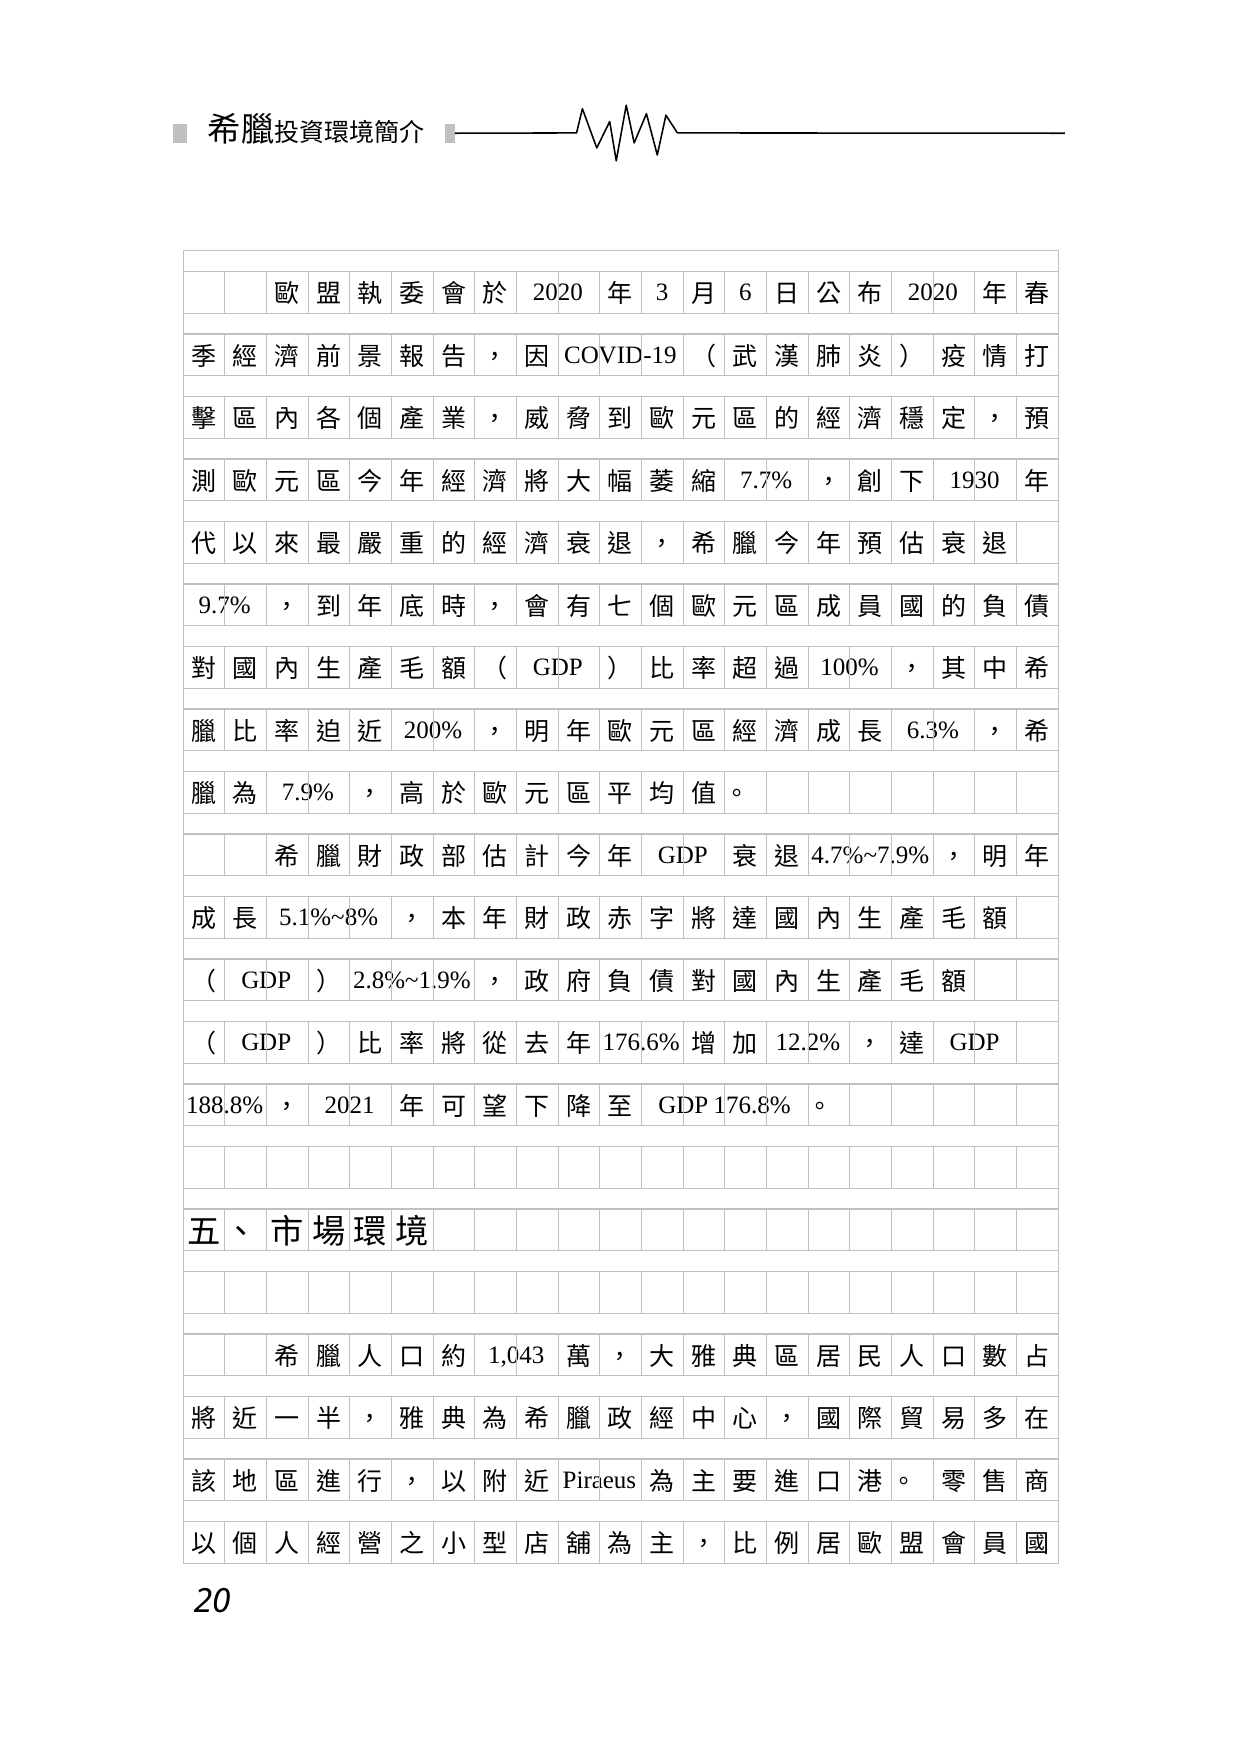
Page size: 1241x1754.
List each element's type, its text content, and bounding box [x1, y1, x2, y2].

text [850, 1210, 891, 1250]
text 希臘人口約1,043萬，大雅典區居民人口數占將近一半，雅典為希臘政經中心，國際貿易多在該地區進行，以附近Piraeus為主要進口港。零售商以個人經營之小型店舖為主，比例居歐盟會員國之首，超級市場則有之Sklavenitis、My Market、Alfa-Beta Vassilopoulos及數家本地人投資設立之連鎖商店。希臘人重視家庭休閒生活，商店營業時間較歐盟其他國家短，週日不營業，造成消費者採購不便。政府為保障農民及中低收入者，准許各城鄉地區每週一日方式定點設攤位市集，銷售農產品及一般家庭用品，因市集成本較低，售價合理，消費者前往採購者眾。 [184, 1439, 1058, 1458]
text [975, 1210, 1016, 1250]
text [517, 1210, 558, 1250]
text 歐盟執委會於2020年3月6日公布2020年春季經濟前景報告，因COVID-19（武漢肺炎）疫情打擊區內各個產業，威脅到歐元區的經濟穩定，預測歐元區今年經濟將大幅萎縮7.7%，創下1930年代以來最嚴重的經濟衰退，希臘今年預估衰退9.7%，到年底時，會有七個歐元區成員國的負債對國內生產毛額（GDP）比率超過100%，其中希臘比率迫近200%，明年歐元區經濟成長6.3%，希臘為7.9%，高於歐元區平均值。 [184, 314, 1058, 333]
text 希臘人口約1,043萬，大雅典區居民人口數占將近一半，雅典為希臘政經中心，國際貿易多在該地區進行，以附近Piraeus為主要進口港。零售商以個人經營之小型店舖為主，比例居歐盟會員國之首，超級市場則有之Sklavenitis、My Market、Alfa-Beta Vassilopoulos及數家本地人投資設立之連鎖商店。希臘人重視家庭休閒生活，商店營業時間較歐盟其他國家短，週日不營業，造成消費者採購不便。政府為保障農民及中低收入者，准許各城鄉地區每週一日方式定點設攤位市集，銷售農產品及一般家庭用品，因市集成本較低，售價合理，消費者前往採購者眾。 [184, 1376, 1058, 1396]
text 希臘人口約1,043萬，大雅典區居民人口數占將近一半，雅典為希臘政經中心，國際貿易多在該地區進行，以附近Piraeus為主要進口港。零售商以個人經營之小型店舖為主，比例居歐盟會員國之首，超級市場則有之Sklavenitis、My Market、Alfa-Beta Vassilopoulos及數家本地人投資設立之連鎖商店。希臘人重視家庭休閒生活，商店營業時間較歐盟其他國家短，週日不營業，造成消費者採購不便。政府為保障農民及中低收入者，准許各城鄉地區每週一日方式定點設攤位市集，銷售農產品及一般家庭用品，因市集成本較低，售價合理，消費者前往採購者眾。 [184, 1314, 1058, 1333]
text 歐盟執委會於2020年3月6日公布2020年春季經濟前景報告，因COVID-19（武漢肺炎）疫情打擊區內各個產業，威脅到歐元區的經濟穩定，預測歐元區今年經濟將大幅萎縮7.7%，創下1930年代以來最嚴重的經濟衰退，希臘今年預估衰退9.7%，到年底時，會有七個歐元區成員國的負債對國內生產毛額（GDP）比率超過100%，其中希臘比率迫近200%，明年歐元區經濟成長6.3%，希臘為7.9%，高於歐元區平均值。 [184, 439, 1058, 458]
text 歐盟執委會於2020年3月6日公布2020年春季經濟前景報告，因COVID-19（武漢肺炎）疫情打擊區內各個產業，威脅到歐元區的經濟穩定，預測歐元區今年經濟將大幅萎縮7.7%，創下1930年代以來最嚴重的經濟衰退，希臘今年預估衰退9.7%，到年底時，會有七個歐元區成員國的負債對國內生產毛額（GDP）比率超過100%，其中希臘比率迫近200%，明年歐元區經濟成長6.3%，希臘為7.9%，高於歐元區平均值。 [184, 376, 1058, 396]
text 境 [392, 1210, 433, 1250]
text [559, 1210, 599, 1250]
text [767, 1210, 808, 1250]
text [934, 1210, 974, 1250]
text 歐盟執委會於2020年3月6日公布2020年春季經濟前景報告，因COVID-19（武漢肺炎）疫情打擊區內各個產業，威脅到歐元區的經濟穩定，預測歐元區今年經濟將大幅萎縮7.7%，創下1930年代以來最嚴重的經濟衰退，希臘今年預估衰退9.7%，到年底時，會有七個歐元區成員國的負債對國內生產毛額（GDP）比率超過100%，其中希臘比率迫近200%，明年歐元區經濟成長6.3%，希臘為7.9%，高於歐元區平均值。 [184, 251, 1058, 271]
text 場 [309, 1210, 349, 1250]
text 希臘財政部估計今年GDP衰退4.7%~7.9%，明年成長5.1%~8%，本年財政赤字將達國內生產毛額（GDP）2.8%~1.9%，政府負債對國內生產毛額（GDP）比率將從去年176.6%增加12.2%，達GDP 188.8%，2021年可望下降至GDP 176.8%。 [184, 1064, 1058, 1083]
text 歐盟執委會於2020年3月6日公布2020年春季經濟前景報告，因COVID-19（武漢肺炎）疫情打擊區內各個產業，威脅到歐元區的經濟穩定，預測歐元區今年經濟將大幅萎縮7.7%，創下1930年代以來最嚴重的經濟衰退，希臘今年預估衰退9.7%，到年底時，會有七個歐元區成員國的負債對國內生產毛額（GDP）比率超過100%，其中希臘比率迫近200%，明年歐元區經濟成長6.3%，希臘為7.9%，高於歐元區平均值。 [184, 689, 1058, 708]
text [892, 1210, 933, 1250]
text 希臘財政部估計今年GDP衰退4.7%~7.9%，明年成長5.1%~8%，本年財政赤字將達國內生產毛額（GDP）2.8%~1.9%，政府負債對國內生產毛額（GDP）比率將從去年176.6%增加12.2%，達GDP 188.8%，2021年可望下降至GDP 176.8%。 [184, 939, 1058, 958]
text [809, 1210, 849, 1250]
text [1017, 1210, 1058, 1250]
text [184, 1189, 1058, 1208]
text [684, 1210, 724, 1250]
text 環 [350, 1210, 391, 1250]
text 五 [184, 1210, 224, 1250]
text 希臘財政部估計今年GDP衰退4.7%~7.9%，明年成長5.1%~8%，本年財政赤字將達國內生產毛額（GDP）2.8%~1.9%，政府負債對國內生產毛額（GDP）比率將從去年176.6%增加12.2%，達GDP 188.8%，2021年可望下降至GDP 176.8%。 [184, 1001, 1058, 1021]
text 希臘人口約1,043萬，大雅典區居民人口數占將近一半，雅典為希臘政經中心，國際貿易多在該地區進行，以附近Piraeus為主要進口港。零售商以個人經營之小型店舖為主，比例居歐盟會員國之首，超級市場則有之Sklavenitis、My Market、Alfa-Beta Vassilopoulos及數家本地人投資設立之連鎖商店。希臘人重視家庭休閒生活，商店營業時間較歐盟其他國家短，週日不營業，造成消費者採購不便。政府為保障農民及中低收入者，准許各城鄉地區每週一日方式定點設攤位市集，銷售農產品及一般家庭用品，因市集成本較低，售價合理，消費者前往採購者眾。 [184, 1501, 1058, 1521]
text 歐盟執委會於2020年3月6日公布2020年春季經濟前景報告，因COVID-19（武漢肺炎）疫情打擊區內各個產業，威脅到歐元區的經濟穩定，預測歐元區今年經濟將大幅萎縮7.7%，創下1930年代以來最嚴重的經濟衰退，希臘今年預估衰退9.7%，到年底時，會有七個歐元區成員國的負債對國內生產毛額（GDP）比率超過100%，其中希臘比率迫近200%，明年歐元區經濟成長6.3%，希臘為7.9%，高於歐元區平均值。 [184, 626, 1058, 646]
text 希臘財政部估計今年GDP衰退4.7%~7.9%，明年成長5.1%~8%，本年財政赤字將達國內生產毛額（GDP）2.8%~1.9%，政府負債對國內生產毛額（GDP）比率將從去年176.6%增加12.2%，達GDP 188.8%，2021年可望下降至GDP 176.8%。 [184, 814, 1058, 833]
text 市 [267, 1210, 308, 1250]
text [434, 1210, 474, 1250]
text [642, 1210, 683, 1250]
text [600, 1210, 641, 1250]
text 歐盟執委會於2020年3月6日公布2020年春季經濟前景報告，因COVID-19（武漢肺炎）疫情打擊區內各個產業，威脅到歐元區的經濟穩定，預測歐元區今年經濟將大幅萎縮7.7%，創下1930年代以來最嚴重的經濟衰退，希臘今年預估衰退9.7%，到年底時，會有七個歐元區成員國的負債對國內生產毛額（GDP）比率超過100%，其中希臘比率迫近200%，明年歐元區經濟成長6.3%，希臘為7.9%，高於歐元區平均值。 [184, 564, 1058, 583]
text [475, 1210, 516, 1250]
text [725, 1210, 766, 1250]
text 、 [225, 1210, 266, 1250]
text 歐盟執委會於2020年3月6日公布2020年春季經濟前景報告，因COVID-19（武漢肺炎）疫情打擊區內各個產業，威脅到歐元區的經濟穩定，預測歐元區今年經濟將大幅萎縮7.7%，創下1930年代以來最嚴重的經濟衰退，希臘今年預估衰退9.7%，到年底時，會有七個歐元區成員國的負債對國內生產毛額（GDP）比率超過100%，其中希臘比率迫近200%，明年歐元區經濟成長6.3%，希臘為7.9%，高於歐元區平均值。 [184, 751, 1058, 771]
text 歐盟執委會於2020年3月6日公布2020年春季經濟前景報告，因COVID-19（武漢肺炎）疫情打擊區內各個產業，威脅到歐元區的經濟穩定，預測歐元區今年經濟將大幅萎縮7.7%，創下1930年代以來最嚴重的經濟衰退，希臘今年預估衰退9.7%，到年底時，會有七個歐元區成員國的負債對國內生產毛額（GDP）比率超過100%，其中希臘比率迫近200%，明年歐元區經濟成長6.3%，希臘為7.9%，高於歐元區平均值。 [184, 501, 1058, 521]
text 希臘財政部估計今年GDP衰退4.7%~7.9%，明年成長5.1%~8%，本年財政赤字將達國內生產毛額（GDP）2.8%~1.9%，政府負債對國內生產毛額（GDP）比率將從去年176.6%增加12.2%，達GDP 188.8%，2021年可望下降至GDP 176.8%。 [184, 876, 1058, 896]
